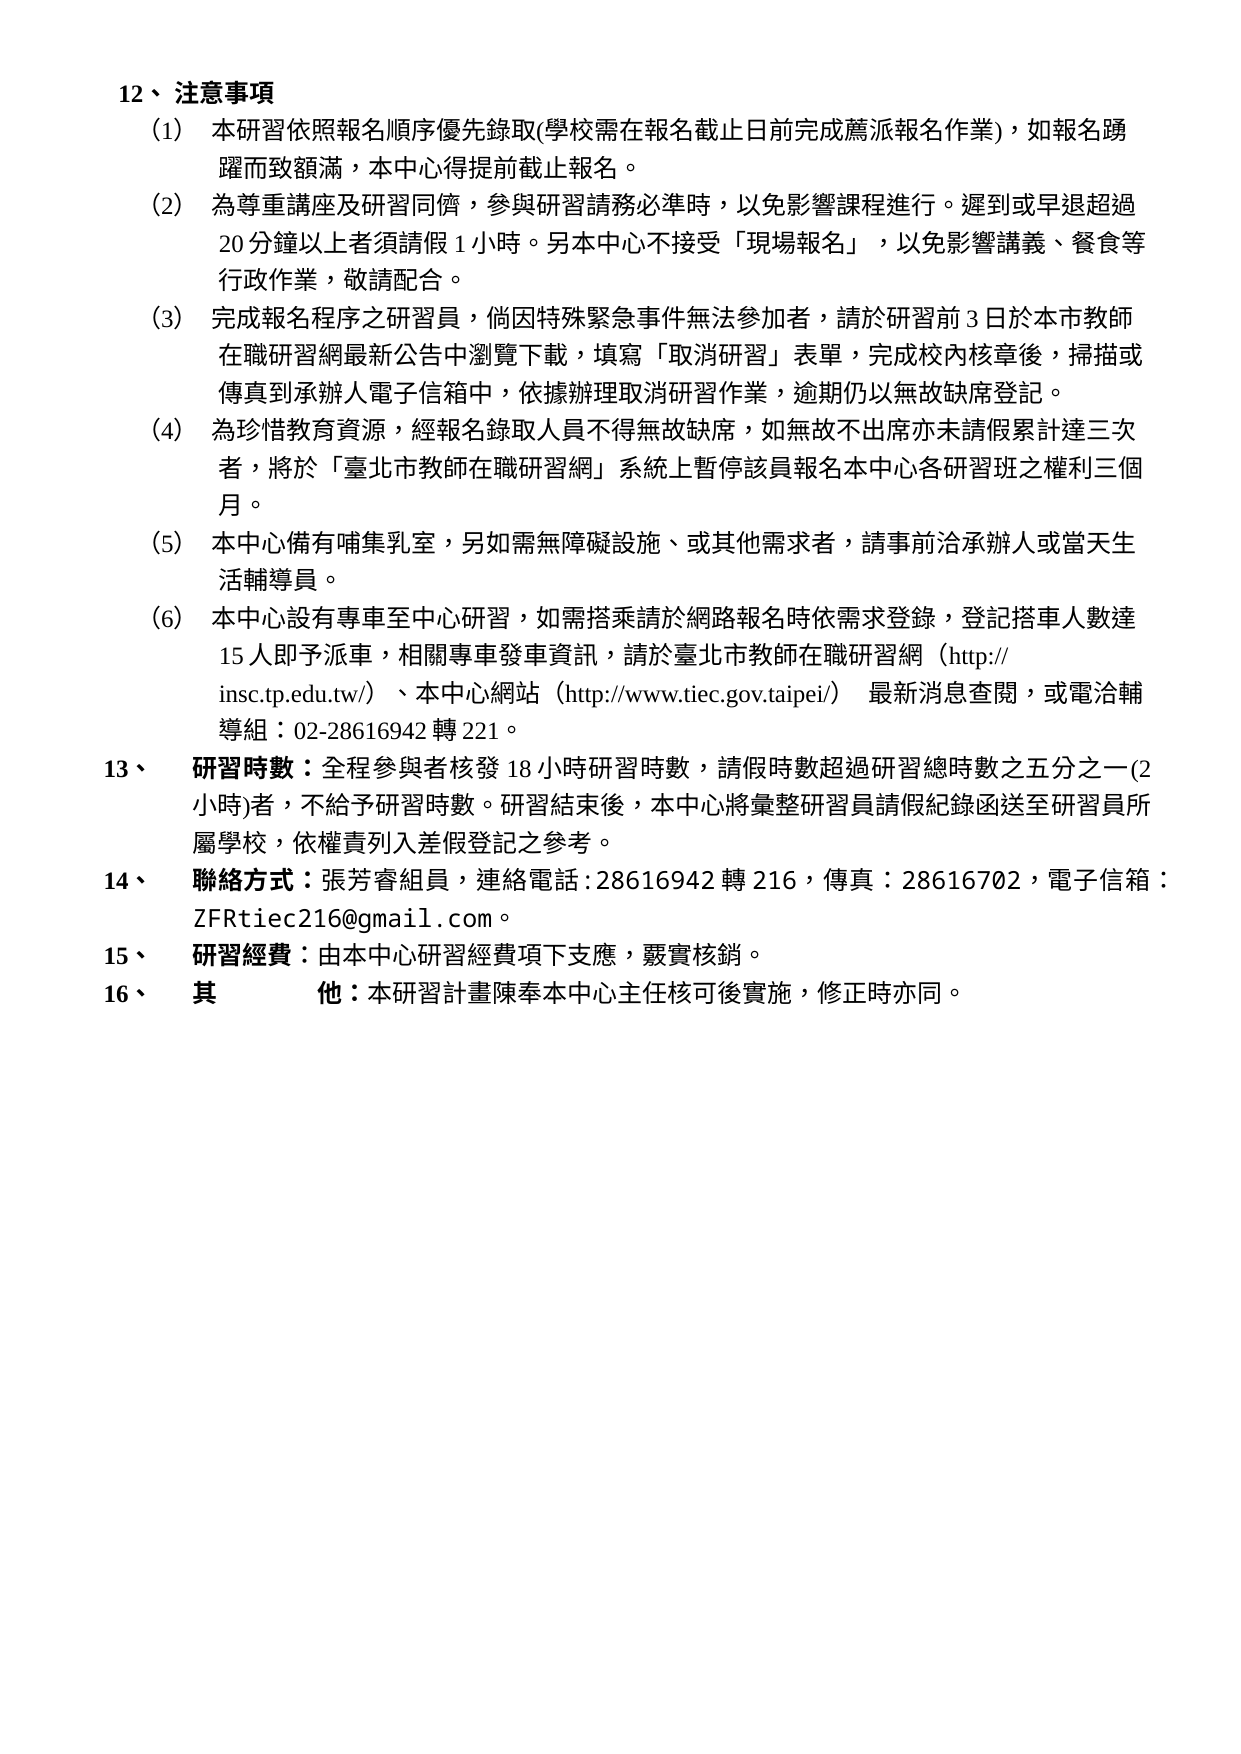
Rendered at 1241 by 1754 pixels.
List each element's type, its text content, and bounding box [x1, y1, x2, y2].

list 本中心備有哺集乳室，另如需無障礙設施、或其他需求者，請事前洽承辦人或當天生活輔導員。 [136, 522, 1152, 597]
list 研習經費︰由本中心研習經費項下支應，覈實核銷。 [103, 934, 1152, 972]
list 注意事項 [118, 72, 1152, 109]
list 為珍惜教育資源，經報名錄取人員不得無故缺席，如無故不出席亦未請假累計達三次者，將於「臺北市教師在職研習網」系統上暫停該員報名本中心各研習班之權利三個月。 [136, 409, 1152, 522]
list 完成報名程序之研習員，倘因特殊緊急事件無法參加者，請於研習前3日於本市教師在職研習網最新公告中瀏覽下載，填寫「取消研習」表單，完成校內核章後，掃描或傳真到承辦人電子信箱中，依據辦理取消研習作業，逾期仍以無故缺席登記。 [136, 297, 1152, 409]
list 研習時數：全程參與者核發18小時研習時數，請假時數超過研習總時數之五分之一(2小時)者，不給予研習時數。研習結束後，本中心將彙整研習員請假紀錄函送至研習員所屬學校，依權責列入差假登記之參考。 [103, 747, 1152, 859]
list 其 他：本研習計畫陳奉本中心主任核可後實施，修正時亦同。 [103, 972, 1152, 1009]
list 為尊重講座及研習同儕，參與研習請務必準時，以免影響課程進行。遲到或早退超過20分鐘以上者須請假1小時。另本中心不接受「現場報名」，以免影響講義、餐食等行政作業，敬請配合。 [136, 184, 1152, 297]
list 本中心設有專車至中心研習，如需搭乘請於網路報名時依需求登錄，登記搭車人數達15人即予派車，相關專車發車資訊，請於臺北市教師在職研習網（http://insc.tp.edu.tw/）、本中心網站（http://www.tiec.gov.taipei/） 最新消息查閱，或電洽輔導組：02-28616942轉221。 [136, 597, 1152, 747]
list 聯絡方式：張芳睿組員，連絡電話:28616942轉216，傳真：28616702，電子信箱：ZFRtiec216@gmail.com。 [103, 859, 1152, 934]
list 本研習依照報名順序優先錄取(學校需在報名截止日前完成薦派報名作業)，如報名踴躍而致額滿，本中心得提前截止報名。 [136, 109, 1152, 184]
